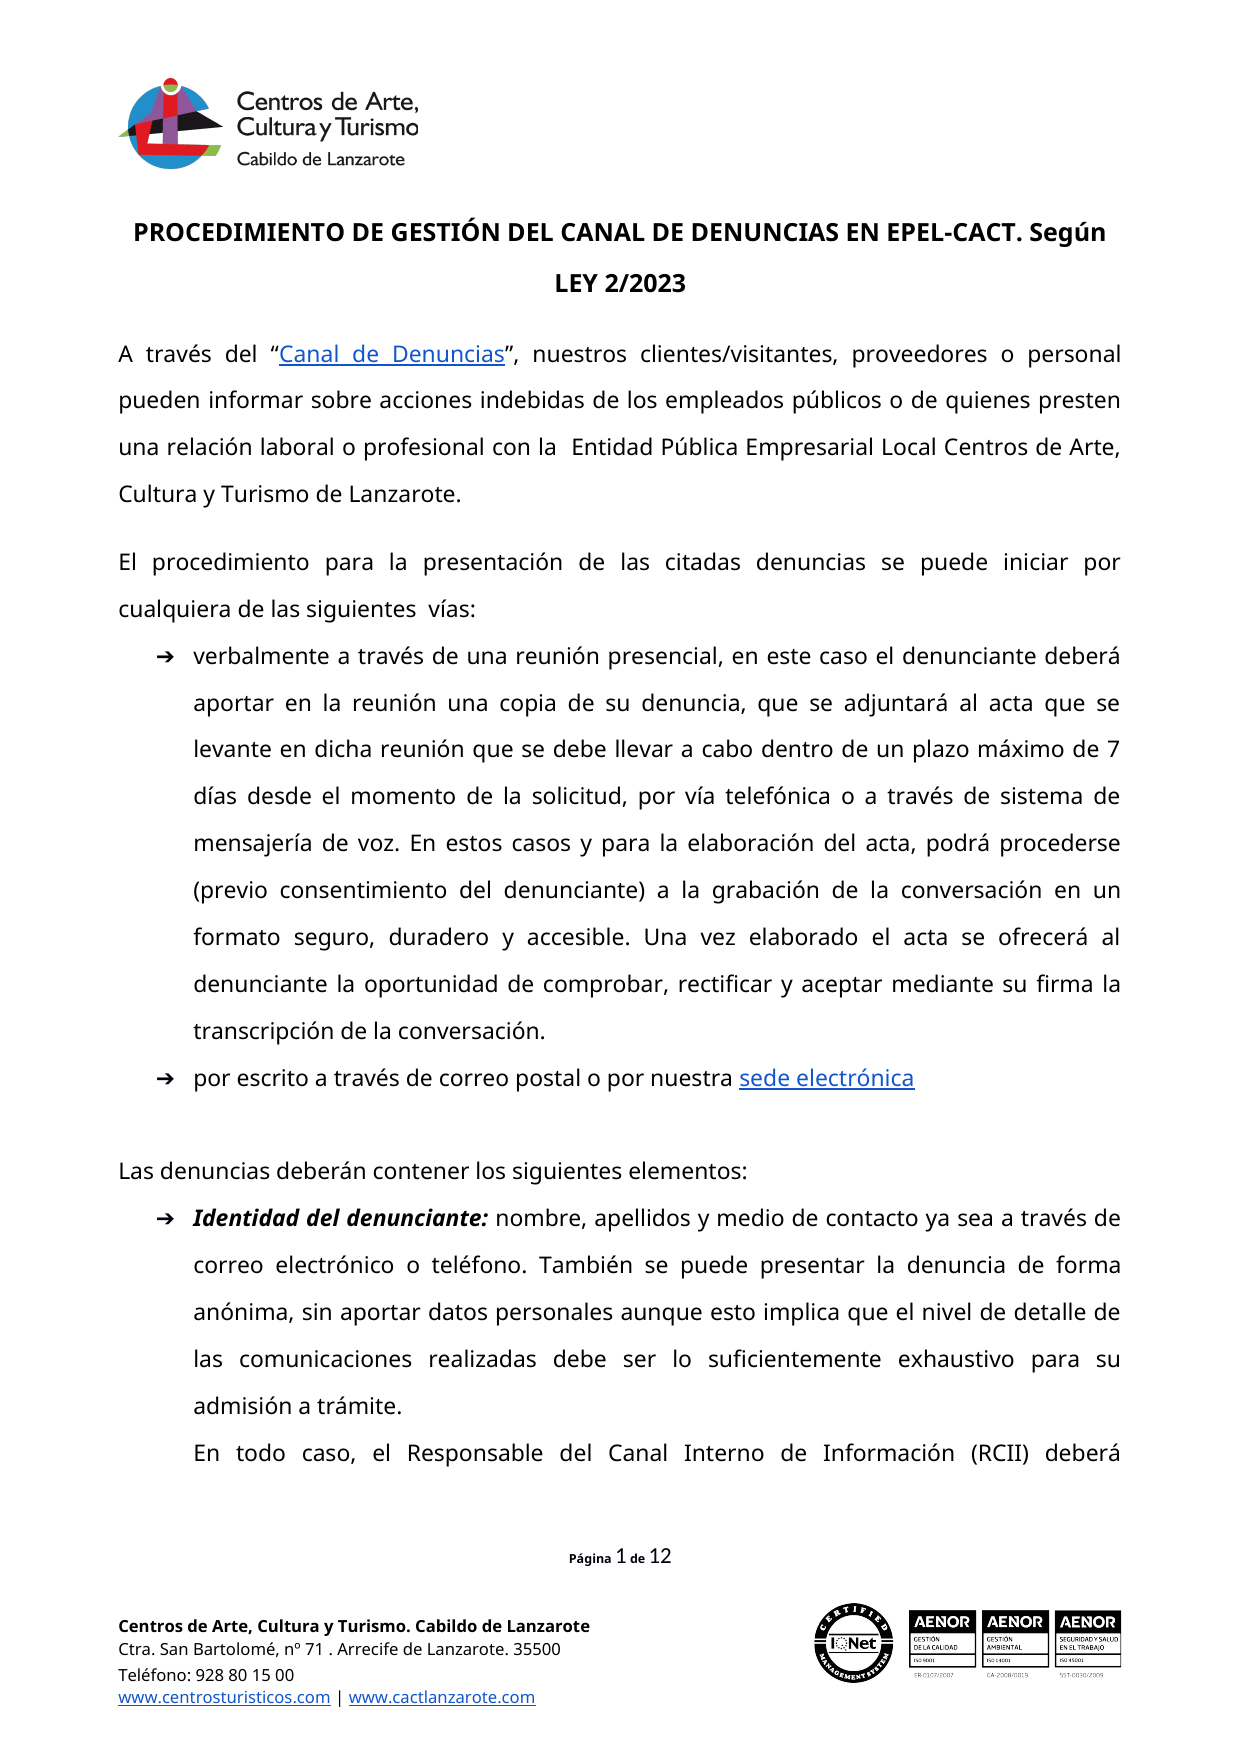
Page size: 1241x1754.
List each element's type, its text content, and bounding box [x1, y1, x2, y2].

list por escrito a través de correo postal o por nuestra sede electrónica [156, 1062, 1122, 1093]
text En todo caso, el Responsable del Canal Interno de Información (RCII) deberá [193, 1437, 1122, 1468]
picture [814, 1603, 1122, 1683]
text Las denuncias deberán contener los siguientes elementos: [118, 1155, 1122, 1187]
text El procedimiento para la presentación de las citadas denuncias se puede iniciar por cualquiera de las siguientes vías: [118, 546, 1122, 624]
list verbalmente a través de una reunión presencial, en este caso el denunciante deberá aportar en la reunión una copia de su denuncia, que se adjuntará al acta que se levante en dicha reunión que se debe llevar a cabo dentro de un plazo máximo de 7 días desde el momento de la solicitud, por vía telefónica o a través de sistema de mensajería de voz. En estos casos y para la elaboración del acta, podrá procederse (previo consentimiento del denunciante) a la grabación de la conversación en un formato seguro, duradero y accesible. Una vez elaborado el acta se ofrecerá al denunciante la oportunidad de comprobar, rectificar y aceptar mediante su firma la transcripción de la conversación. [156, 640, 1122, 1046]
text PROCEDIMIENTO DE GESTIÓN DEL CANAL DE DENUNCIAS EN EPEL-CACT. Según LEY 2/2023 [118, 215, 1122, 300]
picture [118, 78, 418, 169]
text A través del “Canal de Denuncias”, nuestros clientes/visitantes, proveedores o personal pueden informar sobre acciones indebidas de los empleados públicos o de quienes presten una relación laboral o profesional con la Entidad Pública Empresarial Local Centros de Arte, Cultura y Turismo de Lanzarote. [118, 338, 1122, 509]
list Identidad del denunciante: nombre, apellidos y medio de contacto ya sea a través de correo electrónico o teléfono. También se puede presentar la denuncia de forma anónima, sin aportar datos personales aunque esto implica que el nivel de detalle de las comunicaciones realizadas debe ser lo suficientemente exhaustivo para su admisión a trámite. [156, 1202, 1122, 1421]
